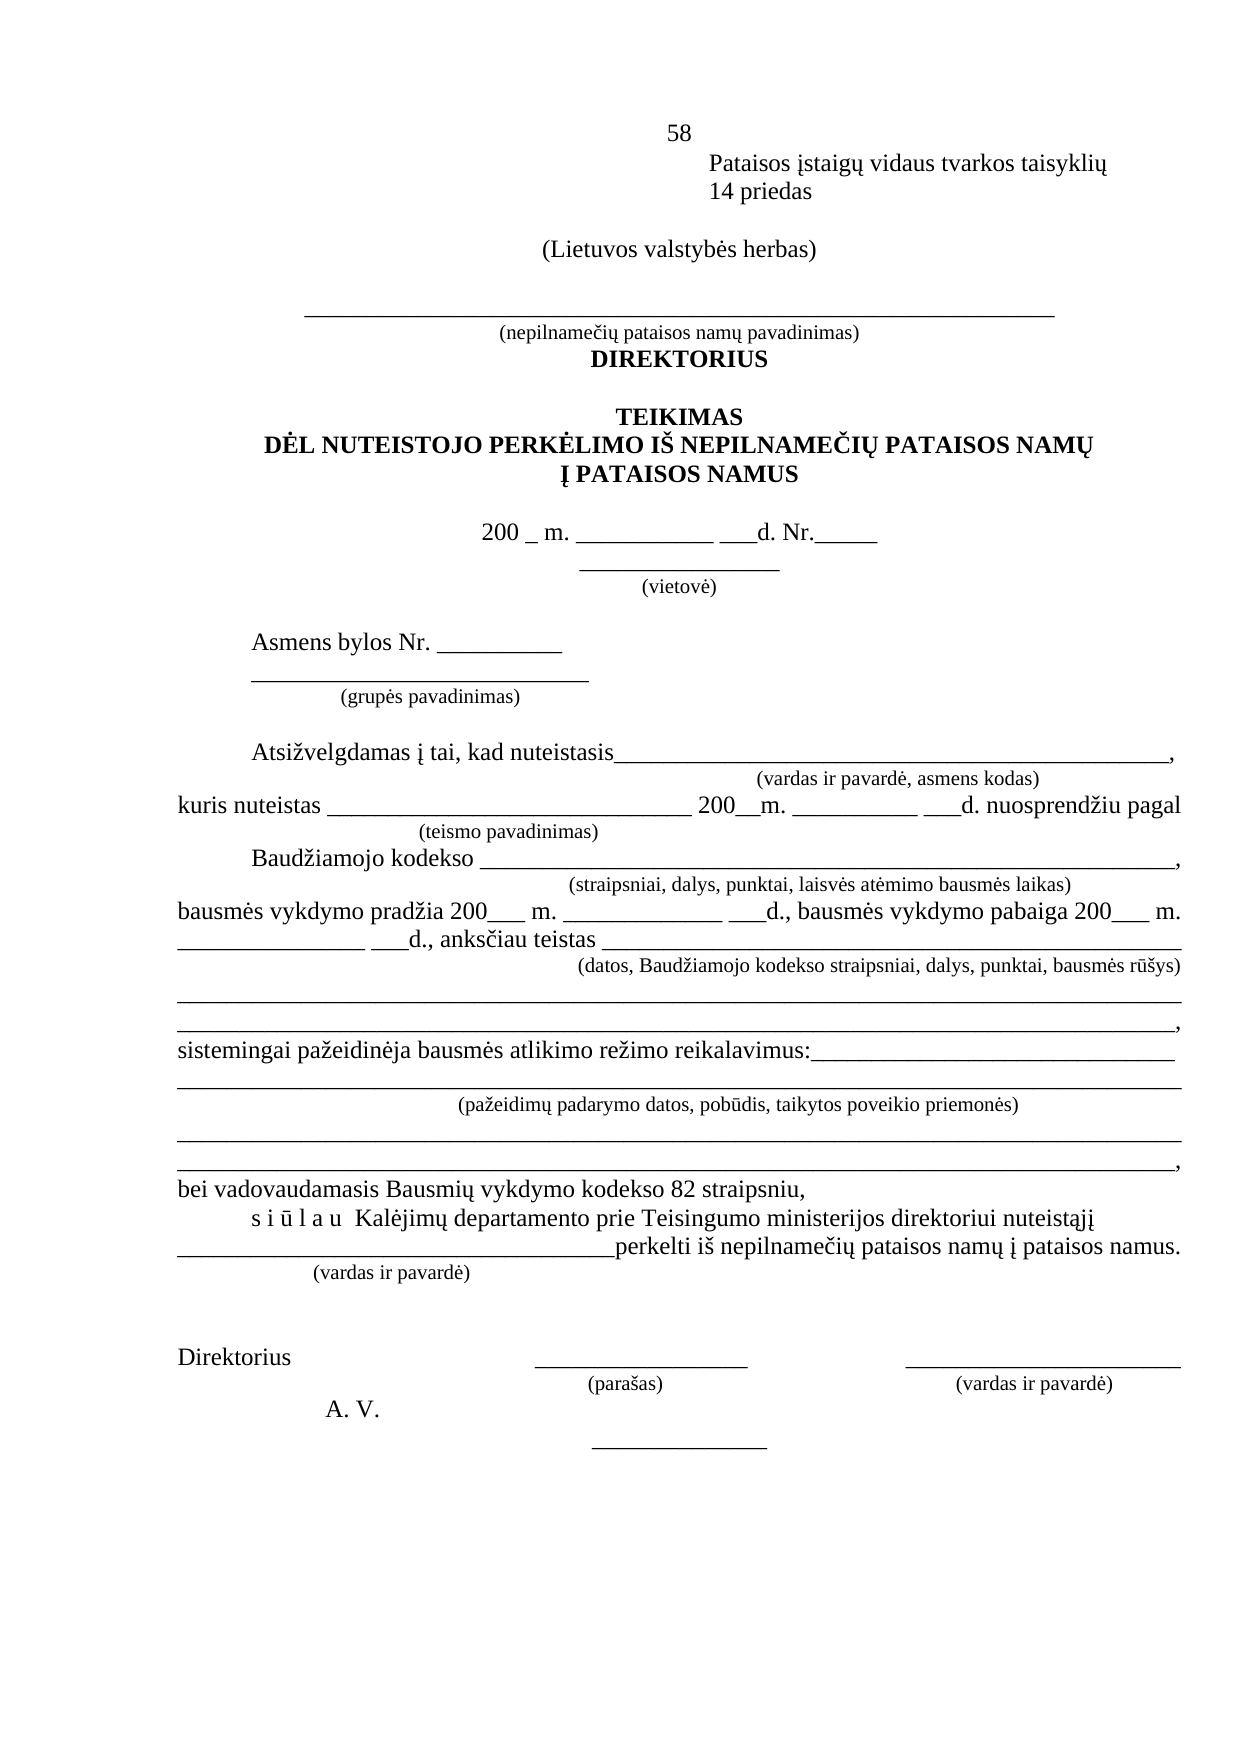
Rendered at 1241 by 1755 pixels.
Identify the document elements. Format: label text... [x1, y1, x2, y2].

text ______________ [177, 1423, 1181, 1452]
text (grupės pavadinimas) [177, 684, 1181, 708]
text ____________________________________________________________ [177, 291, 1181, 320]
text Atsižvelgdamas į tai, kad nuteistasis , [177, 737, 1181, 766]
text bei vadovaudamasis Bausmių vykdymo kodekso 82 straipsniu, [177, 1174, 1181, 1203]
text (Lietuvos valstybės herbas) [177, 234, 1181, 263]
text (pažeidimų padarymo datos, pobūdis, taikytos poveikio priemonės) [177, 1092, 1181, 1116]
text 200 _ m. ___________ ___d. Nr._____ [177, 517, 1181, 545]
text (datos, Baudžiamojo kodekso straipsniai, dalys, punktai, bausmės rūšys) [177, 953, 1181, 977]
text 14 priedas [177, 176, 1181, 205]
text A. V. [177, 1394, 1181, 1423]
text bausmės vykdymo pradžia 200___ m. ___d., bausmės vykdymo pabaiga 200___ m. [177, 896, 1181, 924]
text ________________ [177, 545, 1181, 574]
text (vietovė) [177, 574, 1181, 598]
text (nepilnamečių pataisos namų pavadinimas) [177, 320, 1181, 344]
text Asmens bylos Nr. __________ [177, 627, 1181, 656]
text (teismo pavadinimas) [177, 819, 1181, 843]
text _______________ ___d., anksčiau teistas [177, 924, 1181, 953]
text perkelti iš nepilnamečių pataisos namų į pataisos namus. [177, 1231, 1181, 1260]
text kuris nuteistas 200__m. __________ ___d. nuosprendžiu pagal [177, 790, 1181, 819]
text Pataisos įstaigų vidaus tvarkos taisyklių [709, 148, 1181, 176]
text , [177, 1006, 1181, 1035]
text , [177, 1145, 1181, 1174]
text DIREKTORIUS [177, 344, 1181, 373]
text (parašas) (vardas ir pavardė) [177, 1370, 1181, 1394]
text ___________________________ [177, 656, 1181, 684]
text DĖL NUTEISTOJO PERKĖLIMO IŠ NEPILNAMEČIŲ PATAISOS NAMŲ [177, 430, 1181, 459]
text siūlau Kalėjimų departamento prie Teisingumo ministerijos direktoriui nuteistąjį [177, 1203, 1181, 1231]
text (vardas ir pavardė, asmens kodas) [177, 766, 1181, 790]
text Baudžiamojo kodekso , [177, 843, 1181, 872]
text Į PATAISOS NAMUS [177, 459, 1181, 488]
text TEIKIMAS [177, 402, 1181, 430]
text Direktorius _________________ ______________________ [177, 1342, 1181, 1370]
text (straipsniai, dalys, punktai, laisvės atėmimo bausmės laikas) [177, 872, 1181, 896]
text (vardas ir pavardė) [177, 1260, 1181, 1284]
text sistemingai pažeidinėja bausmės atlikimo režimo reikalavimus: [177, 1035, 1181, 1063]
